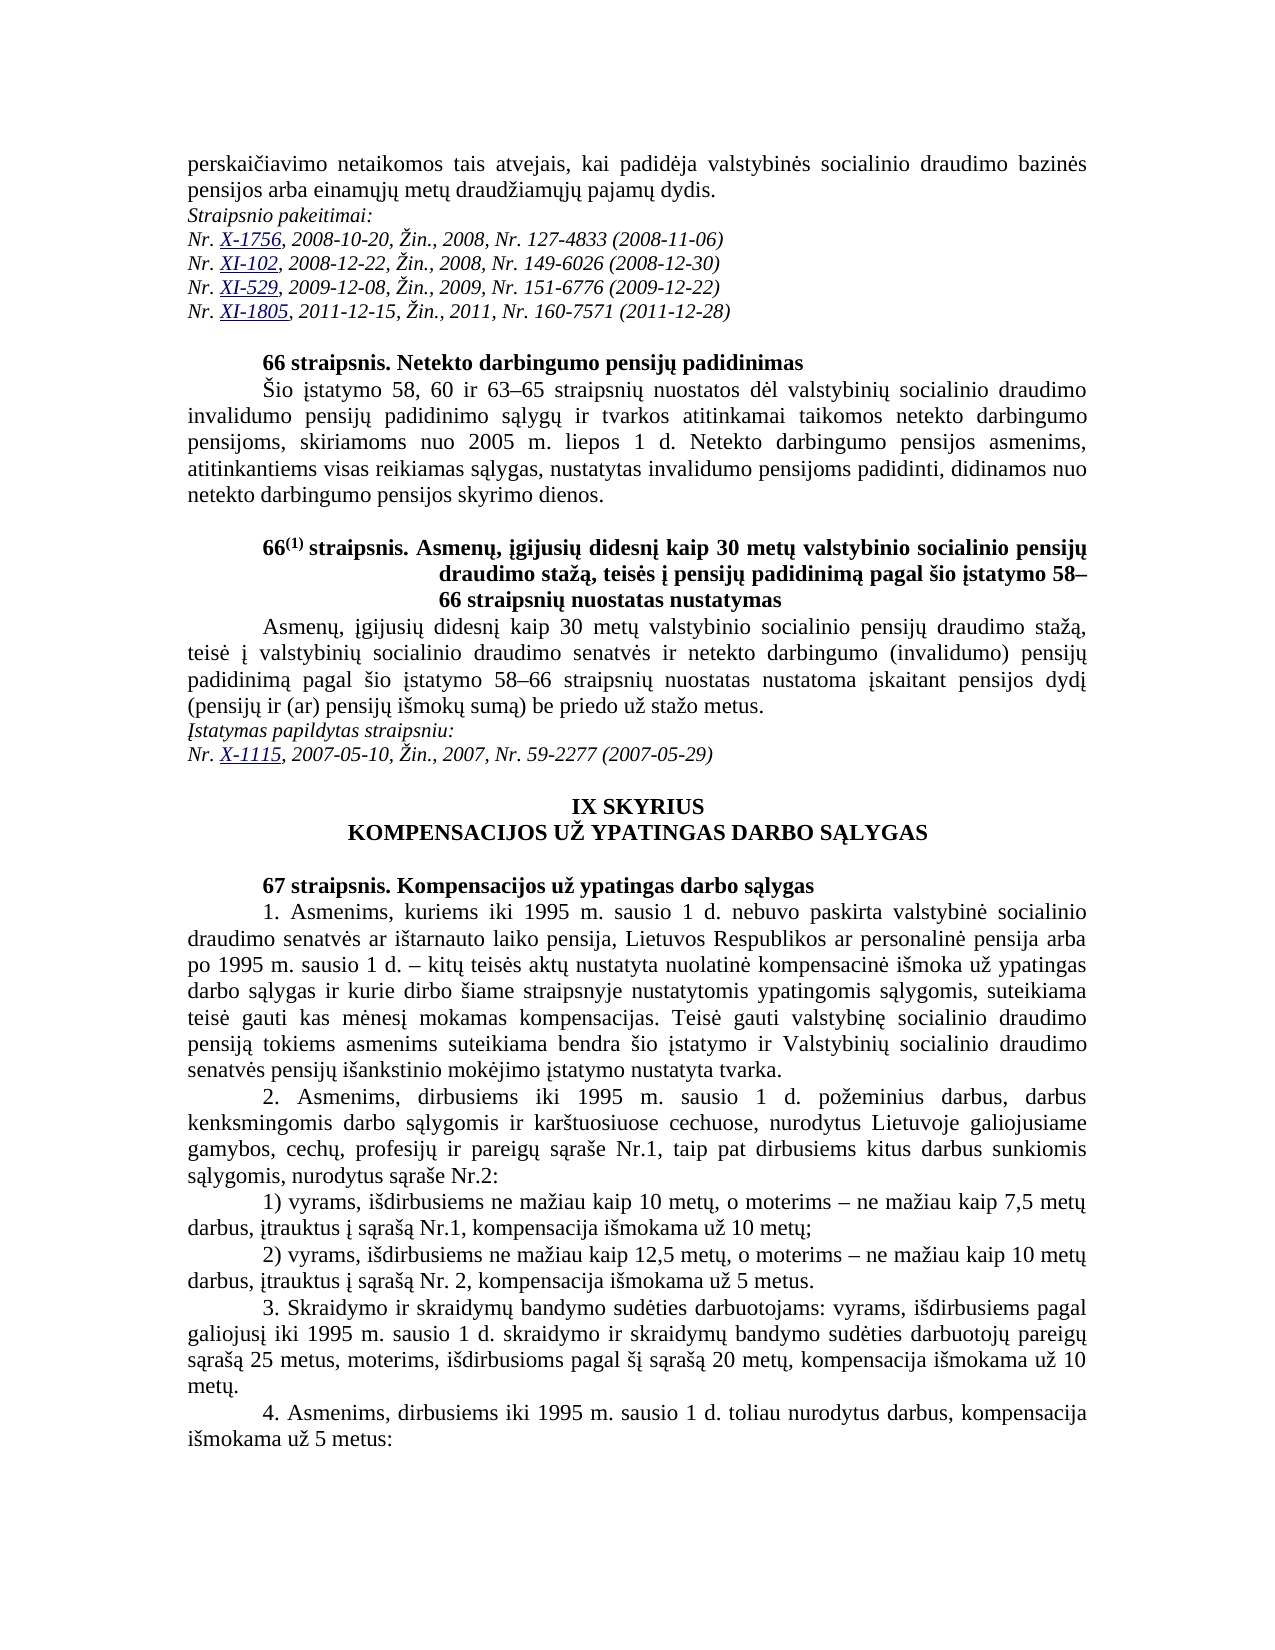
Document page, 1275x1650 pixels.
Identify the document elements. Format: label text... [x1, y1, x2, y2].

text 4. Asmenims, dirbusiems iki 1995 m. sausio 1 d. toliau nurodytus darbus, kompensacija išmokama už 5 metus: [187, 1399, 1088, 1452]
text perskaičiavimo netaikomos tais atvejais, kai padidėja valstybinės socialinio draudimo bazinės pensijos arba einamųjų metų draudžiamųjų pajamų dydis. [187, 150, 1088, 203]
text 67 straipsnis. Kompensacijos už ypatingas darbo sąlygas [187, 872, 1088, 898]
text 1. Asmenims, kuriems iki 1995 m. sausio 1 d. nebuvo paskirta valstybinė socialinio draudimo senatvės ar ištarnauto laiko pensija, Lietuvos Respublikos ar personalinė pensija arba po 1995 m. sausio 1 d. – kitų teisės aktų nustatyta nuolatinė kompensacinė išmoka už ypatingas darbo sąlygas ir kurie dirbo šiame straipsnyje nustatytomis ypatingomis sąlygomis, suteikiama teisė gauti kas mėnesį mokamas kompensacijas. Teisė gauti valstybinę socialinio draudimo pensiją tokiems asmenims suteikiama bendra šio įstatymo ir Valstybinių socialinio draudimo senatvės pensijų išankstinio mokėjimo įstatymo nustatyta tvarka. [187, 898, 1088, 1083]
text IX SKYRIUS [187, 793, 1088, 819]
text Nr. X-1115, 2007-05-10, Žin., 2007, Nr. 59-2277 (2007-05-29) [187, 742, 1088, 766]
text 2) vyrams, išdirbusiems ne mažiau kaip 12,5 metų, o moterims – ne mažiau kaip 10 metų darbus, įtrauktus į sąrašą Nr. 2, kompensacija išmokama už 5 metus. [187, 1241, 1088, 1293]
text Straipsnio pakeitimai: [187, 203, 1088, 227]
text 3. Skraidymo ir skraidymų bandymo sudėties darbuotojams: vyrams, išdirbusiems pagal galiojusį iki 1995 m. sausio 1 d. skraidymo ir skraidymų bandymo sudėties darbuotojų pareigų sąrašą 25 metus, moterims, išdirbusioms pagal šį sąrašą 20 metų, kompensacija išmokama už 10 metų. [187, 1293, 1088, 1399]
text Nr. XI-1805, 2011-12-15, Žin., 2011, Nr. 160-7571 (2011-12-28) [187, 299, 1088, 323]
text Nr. XI-102, 2008-12-22, Žin., 2008, Nr. 149-6026 (2008-12-30) [187, 251, 1087, 275]
text KOMPENSACIJOS UŽ YPATINGAS DARBO SĄLYGAS [187, 819, 1088, 846]
text 66(1) straipsnis. Asmenų, įgijusių didesnį kaip 30 metų valstybinio socialinio pensijų draudimo stažą, teisės į pensijų padidinimą pagal šio įstatymo 58–66 straipsnių nuostatas nustatymas [262, 534, 1088, 613]
text 66 straipsnis. Netekto darbingumo pensijų padidinimas [187, 349, 1088, 376]
text Įstatymas papildytas straipsniu: [187, 718, 1088, 742]
text Šio įstatymo 58, 60 ir 63–65 straipsnių nuostatos dėl valstybinių socialinio draudimo invalidumo pensijų padidinimo sąlygų ir tvarkos atitinkamai taikomos netekto darbingumo pensijoms, skiriamoms nuo 2005 m. liepos 1 d. Netekto darbingumo pensijos asmenims, atitinkantiems visas reikiamas sąlygas, nustatytas invalidumo pensijoms padidinti, didinamos nuo netekto darbingumo pensijos skyrimo dienos. [187, 376, 1088, 507]
text 1) vyrams, išdirbusiems ne mažiau kaip 10 metų, o moterims – ne mažiau kaip 7,5 metų darbus, įtrauktus į sąrašą Nr.1, kompensacija išmokama už 10 metų; [187, 1188, 1088, 1241]
text 2. Asmenims, dirbusiems iki 1995 m. sausio 1 d. požeminius darbus, darbus kenksmingomis darbo sąlygomis ir karštuosiuose cechuose, nurodytus Lietuvoje galiojusiame gamybos, cechų, profesijų ir pareigų sąraše Nr.1, taip pat dirbusiems kitus darbus sunkiomis sąlygomis, nurodytus sąraše Nr.2: [187, 1083, 1088, 1188]
text Nr. XI-529, 2009-12-08, Žin., 2009, Nr. 151-6776 (2009-12-22) [187, 275, 1087, 299]
text Asmenų, įgijusių didesnį kaip 30 metų valstybinio socialinio pensijų draudimo stažą, teisė į valstybinių socialinio draudimo senatvės ir netekto darbingumo (invalidumo) pensijų padidinimą pagal šio įstatymo 58–66 straipsnių nuostatas nustatoma įskaitant pensijos dydį (pensijų ir (ar) pensijų išmokų sumą) be priedo už stažo metus. [187, 613, 1088, 718]
text Nr. X-1756, 2008-10-20, Žin., 2008, Nr. 127-4833 (2008-11-06) [187, 227, 1088, 251]
